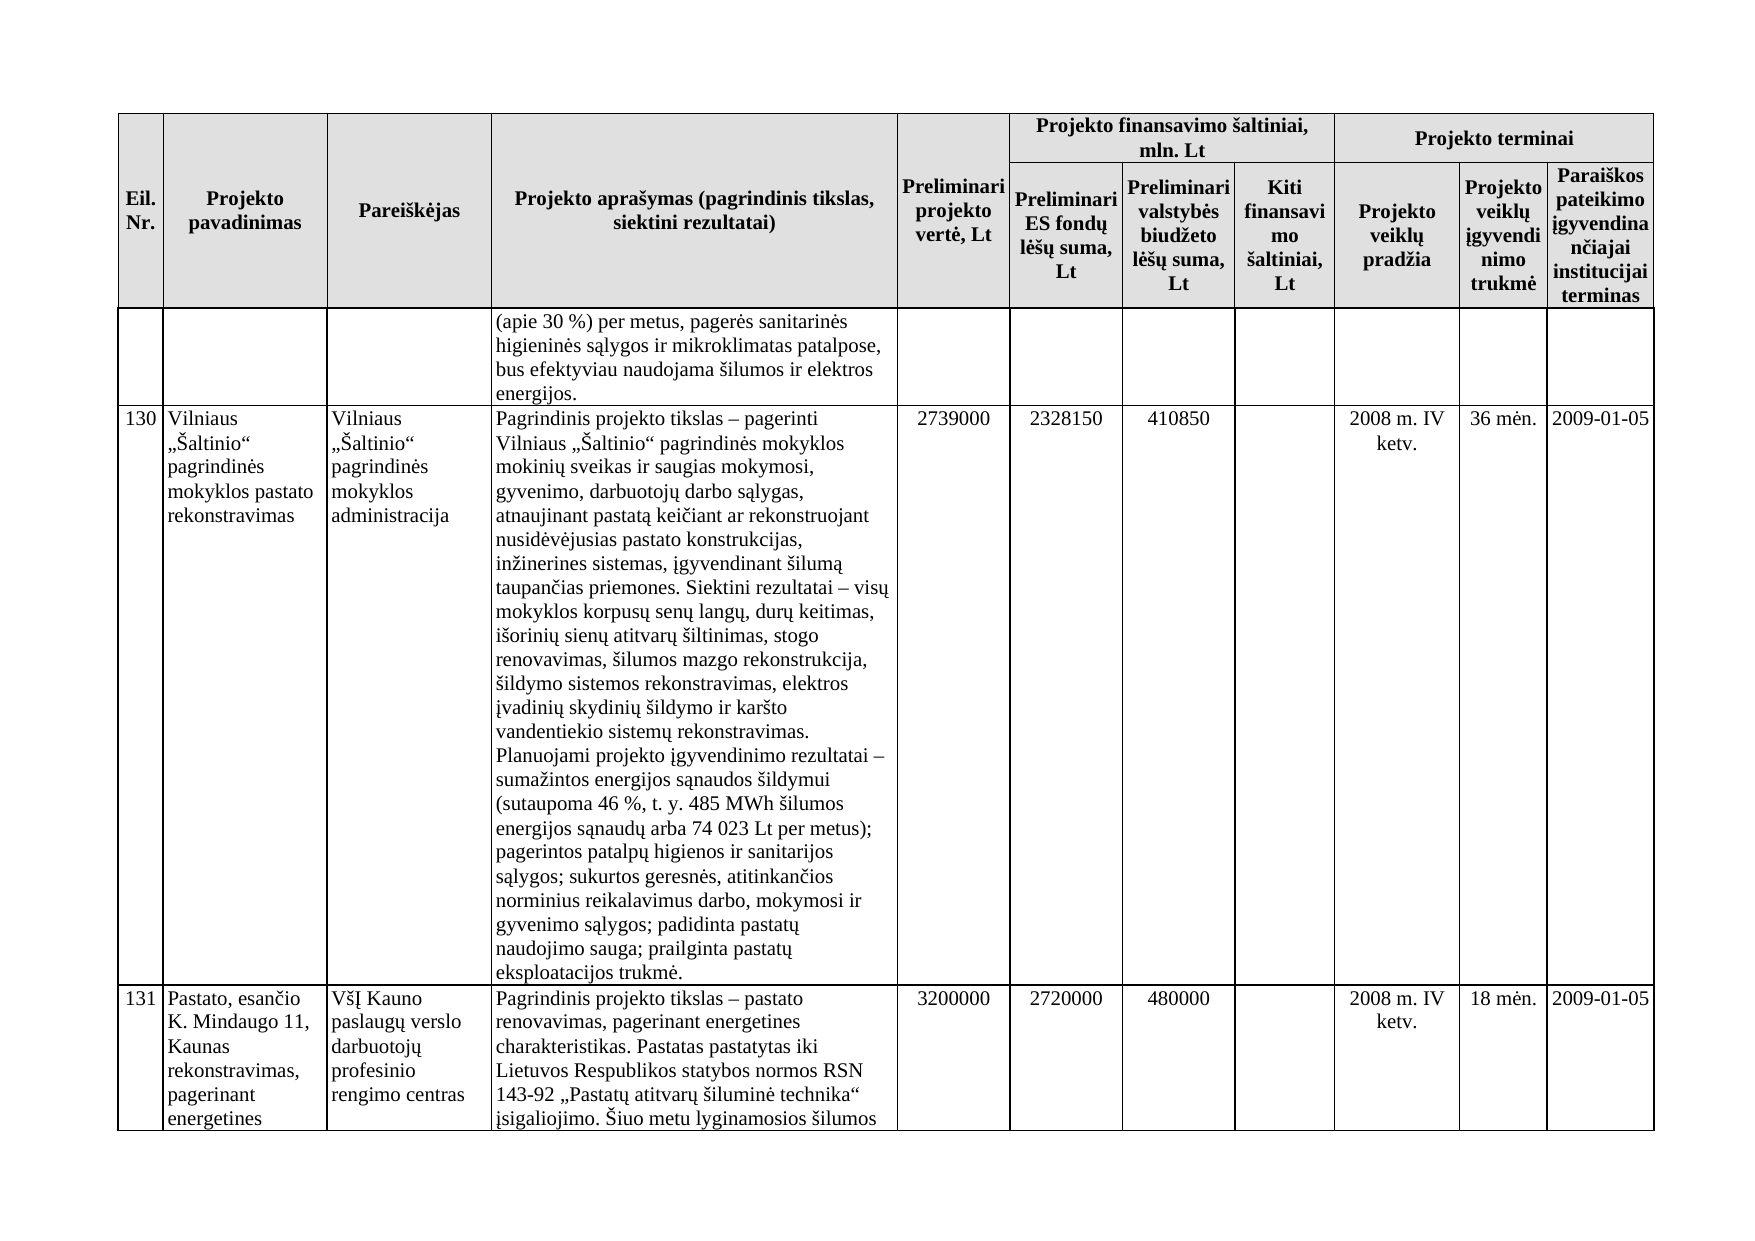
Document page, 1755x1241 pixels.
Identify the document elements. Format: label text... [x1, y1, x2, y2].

table_cell Paraiškos pateikimo įgyvendinančiajai institucijai terminas [1548, 163, 1653, 307]
table_cell 2328150 [1011, 406, 1122, 984]
table_cell [119, 309, 162, 405]
table_cell Kiti finansavimo šaltiniai, Lt [1235, 163, 1334, 307]
table_cell Projekto veiklų įgyvendinimo trukmė [1460, 163, 1547, 307]
table_cell 2009-01-05 [1548, 406, 1653, 984]
table_cell 480000 [1123, 986, 1234, 1130]
table_cell Projekto veiklų pradžia [1335, 163, 1459, 307]
table_cell 3200000 [898, 986, 1009, 1130]
table_cell Vilniaus „Šaltinio“ pagrindinės mokyklos pastato rekonstravimas [164, 406, 326, 984]
table_cell [1236, 309, 1334, 405]
table_cell 410850 [1123, 406, 1234, 984]
table_cell Pagrindinis projekto tikslas – pastato renovavimas, pagerinant energetines charakteristikas. Pastatas pastatytas iki Lietuvos Respublikos statybos normos RSN 143-92 „Pastatų atitvarų šiluminė technika“ įsigaliojimo. Šiuo metu lyginamosios šilumos [492, 986, 897, 1130]
table_cell 2008 m. IV ketv. [1335, 986, 1459, 1130]
table_cell 2008 m. IV ketv. [1335, 406, 1459, 984]
table_cell [1548, 309, 1653, 405]
table_cell (apie 30 %) per metus, pagerės sanitarinės higieninės sąlygos ir mikroklimatas patalpose, bus efektyviau naudojama šilumos ir elektros energijos. [492, 309, 897, 405]
table_cell [1460, 309, 1546, 405]
table_header Preliminari projekto vertė, Lt [898, 114, 1009, 307]
table_cell VšĮ Kauno paslaugų verslo darbuotojų profesinio rengimo centras [328, 986, 491, 1130]
table_cell [1123, 309, 1234, 405]
table_header Pareiškėjas [328, 114, 491, 307]
table_header Projekto pavadinimas [164, 114, 327, 307]
table_cell Pastato, esančio K. Mindaugo 11, Kaunas rekonstravimas, pagerinant energetines [164, 986, 326, 1130]
table_header Projekto finansavimo šaltiniai, mln. Lt [1010, 114, 1334, 162]
table_cell 36 mėn. [1460, 406, 1546, 984]
table_cell Pagrindinis projekto tikslas – pagerinti Vilniaus „Šaltinio“ pagrindinės mokyklos mokinių sveikas ir saugias mokymosi, gyvenimo, darbuotojų darbo sąlygas, atnaujinant pastatą keičiant ar rekonstruojant nusidėvėjusias pastato konstrukcijas, inžinerines sistemas, įgyvendinant šilumą taupančias priemones. Siektini rezultatai – visų mokyklos korpusų senų langų, durų keitimas, išorinių sienų atitvarų šiltinimas, stogo renovavimas, šilumos mazgo rekonstrukcija, šildymo sistemos rekonstravimas, elektros įvadinių skydinių šildymo ir karšto vandentiekio sistemų rekonstravimas. Planuojami projekto įgyvendinimo rezultatai – sumažintos energijos sąnaudos šildymui (sutaupoma 46 %, t. y. 485 MWh šilumos energijos sąnaudų arba 74 023 Lt per metus); pagerintos patalpų higienos ir sanitarijos sąlygos; sukurtos geresnės, atitinkančios norminius reikalavimus darbo, mokymosi ir gyvenimo sąlygos; padidinta pastatų naudojimo sauga; prailginta pastatų eksploatacijos trukmė. [492, 406, 897, 984]
table_header Eil. Nr. [119, 114, 163, 307]
table_cell Preliminari valstybės biudžeto lėšų suma, Lt [1123, 163, 1234, 307]
table_cell [164, 309, 326, 405]
table_cell Preliminari ES fondų lėšų suma, Lt [1010, 163, 1122, 307]
table_cell [898, 309, 1009, 405]
table_cell [1335, 309, 1459, 405]
table_cell [1236, 406, 1334, 984]
table_cell 130 [119, 406, 162, 984]
table_cell 2720000 [1011, 986, 1122, 1130]
table_cell Vilniaus „Šaltinio“ pagrindinės mokyklos administracija [328, 406, 491, 984]
table_cell 131 [119, 986, 162, 1130]
table_header Projekto aprašymas (pagrindinis tikslas, siektini rezultatai) [492, 114, 897, 307]
table_cell 18 mėn. [1460, 986, 1546, 1130]
table_cell [1011, 309, 1122, 405]
table_cell 2009-01-05 [1548, 986, 1653, 1130]
table_header Projekto terminai [1335, 114, 1653, 162]
table_cell [1236, 986, 1334, 1130]
table_cell 2739000 [898, 406, 1009, 984]
table_cell [328, 309, 491, 405]
